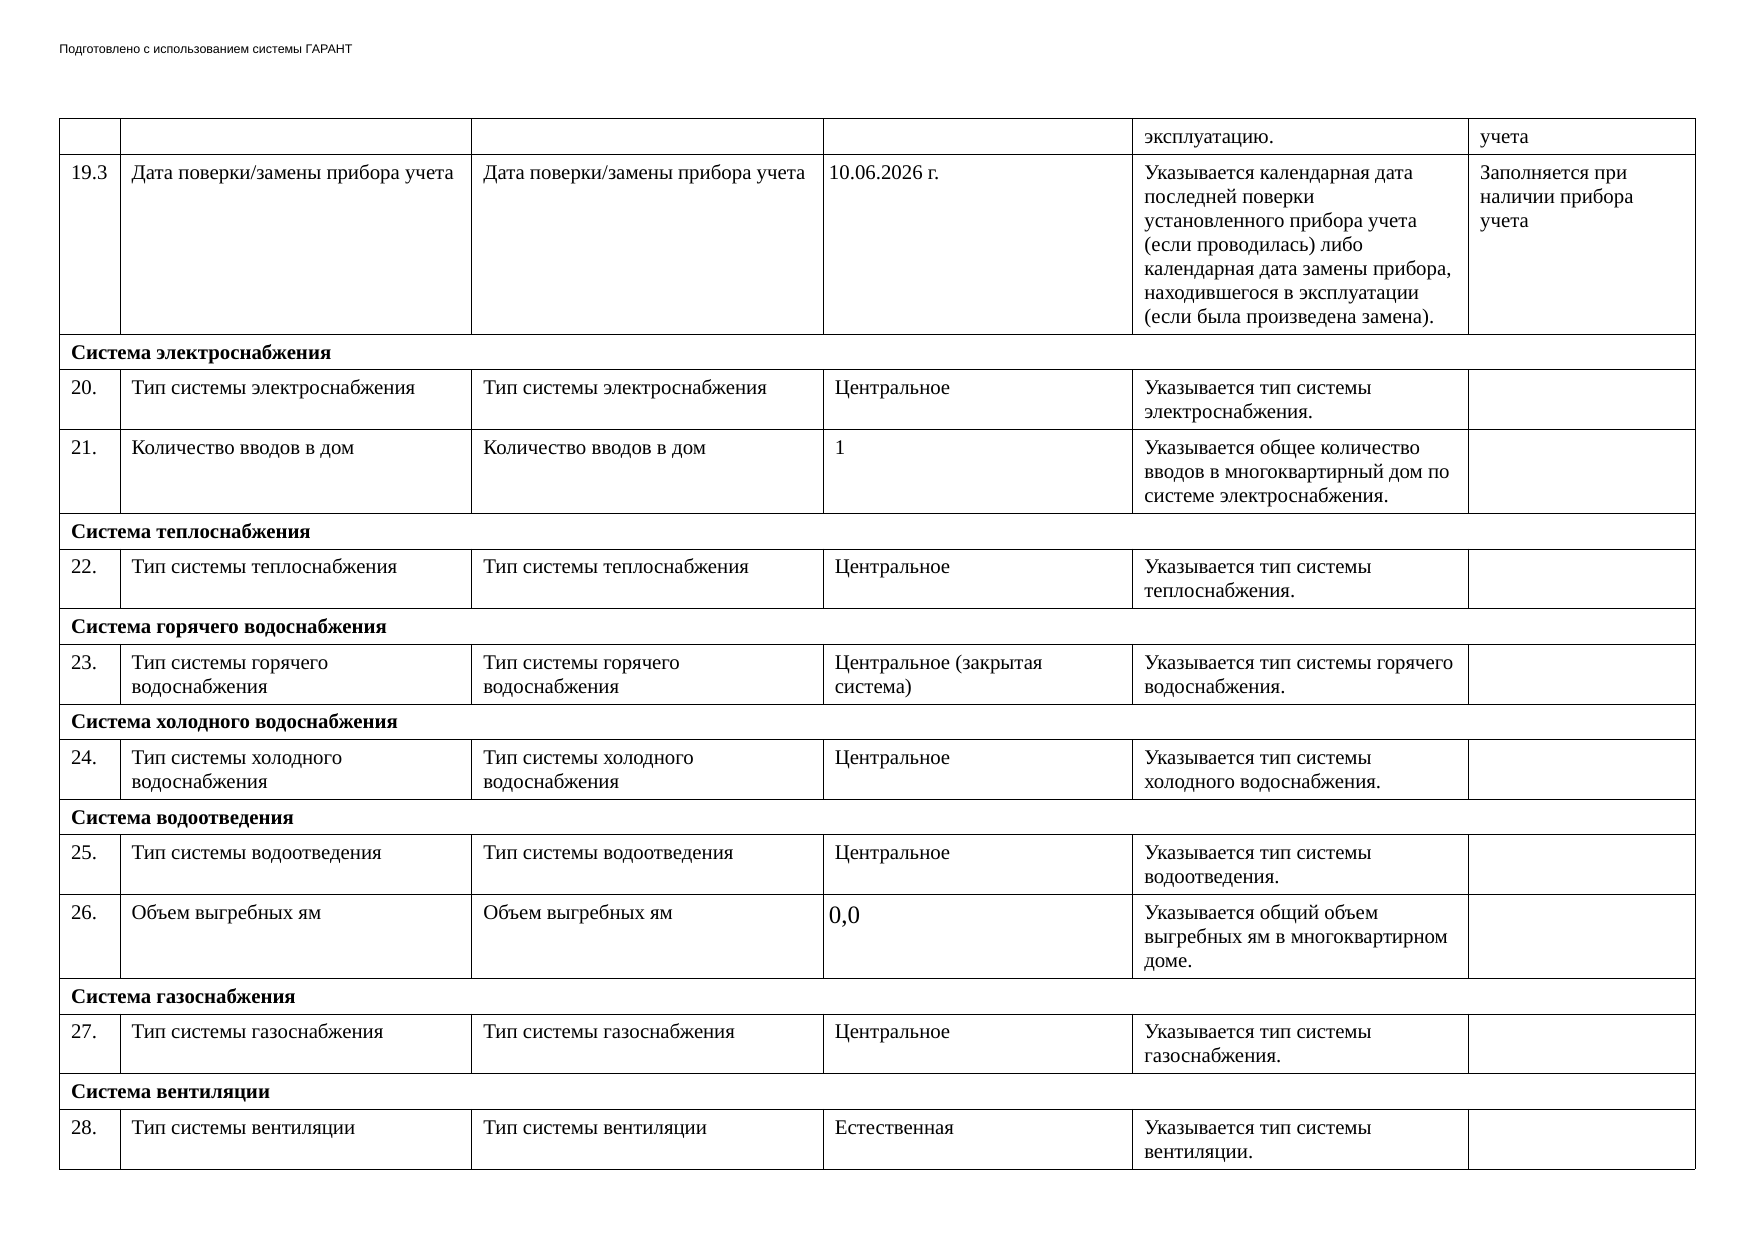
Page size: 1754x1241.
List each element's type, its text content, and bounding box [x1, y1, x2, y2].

table_cell 19.3 [60, 155, 120, 334]
table_cell Естественная [824, 1110, 1132, 1168]
table_cell Тип системы горячего водоснабжения [121, 645, 471, 703]
table_cell Тип системы электроснабжения [121, 370, 471, 429]
table_cell 25. [60, 835, 120, 894]
table_cell Объем выгребных ям [121, 895, 471, 978]
table_cell Центральное [824, 1015, 1132, 1073]
table_cell учета [1469, 119, 1695, 154]
table_cell Тип системы теплоснабжения [472, 550, 823, 608]
table_cell Указывается общее количество вводов в многоквартирный дом по системе электроснабжения. [1133, 430, 1468, 513]
table_cell [1469, 1015, 1695, 1073]
table_cell [1469, 895, 1695, 978]
table_cell Тип системы вентиляции [121, 1110, 471, 1168]
table_cell 23. [60, 645, 120, 703]
table_cell Тип системы теплоснабжения [121, 550, 471, 608]
table_cell Центральное [824, 550, 1132, 608]
table_cell 24. [60, 740, 120, 799]
table_cell Система вентиляции [60, 1074, 1695, 1109]
table_cell [1469, 1110, 1695, 1168]
table_cell [824, 119, 1132, 154]
table_cell Центральное [824, 835, 1132, 894]
table_cell Указывается тип системы теплоснабжения. [1133, 550, 1468, 608]
table_cell 0,0 [824, 895, 1132, 978]
table_cell 28. [60, 1110, 120, 1168]
table_cell Дата поверки/замены прибора учета [121, 155, 471, 334]
table_cell [121, 119, 471, 154]
table_cell [1469, 550, 1695, 608]
table_cell Система электроснабжения [60, 335, 1695, 369]
table_cell Указывается общий объем выгребных ям в многоквартирном доме. [1133, 895, 1468, 978]
table_cell 20. [60, 370, 120, 429]
table_cell Указывается тип системы электроснабжения. [1133, 370, 1468, 429]
table_cell 1 [824, 430, 1132, 513]
table_cell Тип системы горячего водоснабжения [472, 645, 823, 703]
table_cell Тип системы холодного водоснабжения [121, 740, 471, 799]
table_cell [1469, 740, 1695, 799]
table_cell Система холодного водоснабжения [60, 705, 1695, 739]
table_cell Указывается тип системы горячего водоснабжения. [1133, 645, 1468, 703]
table_cell [1469, 645, 1695, 703]
table_cell Тип системы холодного водоснабжения [472, 740, 823, 799]
table_cell 27. [60, 1015, 120, 1073]
table_cell Система водоотведения [60, 800, 1695, 834]
table_cell эксплуатацию. [1133, 119, 1468, 154]
table_cell Количество вводов в дом [472, 430, 823, 513]
table_cell Система горячего водоснабжения [60, 609, 1695, 644]
table_cell 21. [60, 430, 120, 513]
table_cell Указывается тип системы холодного водоснабжения. [1133, 740, 1468, 799]
table_cell [1469, 370, 1695, 429]
table_cell Тип системы водоотведения [121, 835, 471, 894]
table_cell [1469, 835, 1695, 894]
table_cell Центральное (закрытая система) [824, 645, 1132, 703]
table_cell 26. [60, 895, 120, 978]
table_cell Указывается тип системы газоснабжения. [1133, 1015, 1468, 1073]
table_cell [60, 119, 120, 154]
table_cell Система газоснабжения [60, 979, 1695, 1013]
table_cell Центральное [824, 740, 1132, 799]
table_cell Тип системы газоснабжения [121, 1015, 471, 1073]
table_cell Указывается тип системы вентиляции. [1133, 1110, 1468, 1168]
table_cell Тип системы водоотведения [472, 835, 823, 894]
table_cell Заполняется при наличии прибора учета [1469, 155, 1695, 334]
table_cell Количество вводов в дом [121, 430, 471, 513]
table_cell [472, 119, 823, 154]
table_cell Объем выгребных ям [472, 895, 823, 978]
table_cell 10.06.2026 г. [824, 155, 1132, 334]
table_cell Тип системы вентиляции [472, 1110, 823, 1168]
table_cell Система теплоснабжения [60, 514, 1695, 548]
table_cell Тип системы электроснабжения [472, 370, 823, 429]
table_cell Дата поверки/замены прибора учета [472, 155, 823, 334]
table_cell 22. [60, 550, 120, 608]
table_cell Центральное [824, 370, 1132, 429]
table_cell Тип системы газоснабжения [472, 1015, 823, 1073]
table_cell Указывается тип системы водоотведения. [1133, 835, 1468, 894]
table_cell Указывается календарная дата последней поверки установленного прибора учета (если проводилась) либо календарная дата замены прибора, находившегося в эксплуатации (если была произведена замена). [1133, 155, 1468, 334]
table_cell [1469, 430, 1695, 513]
